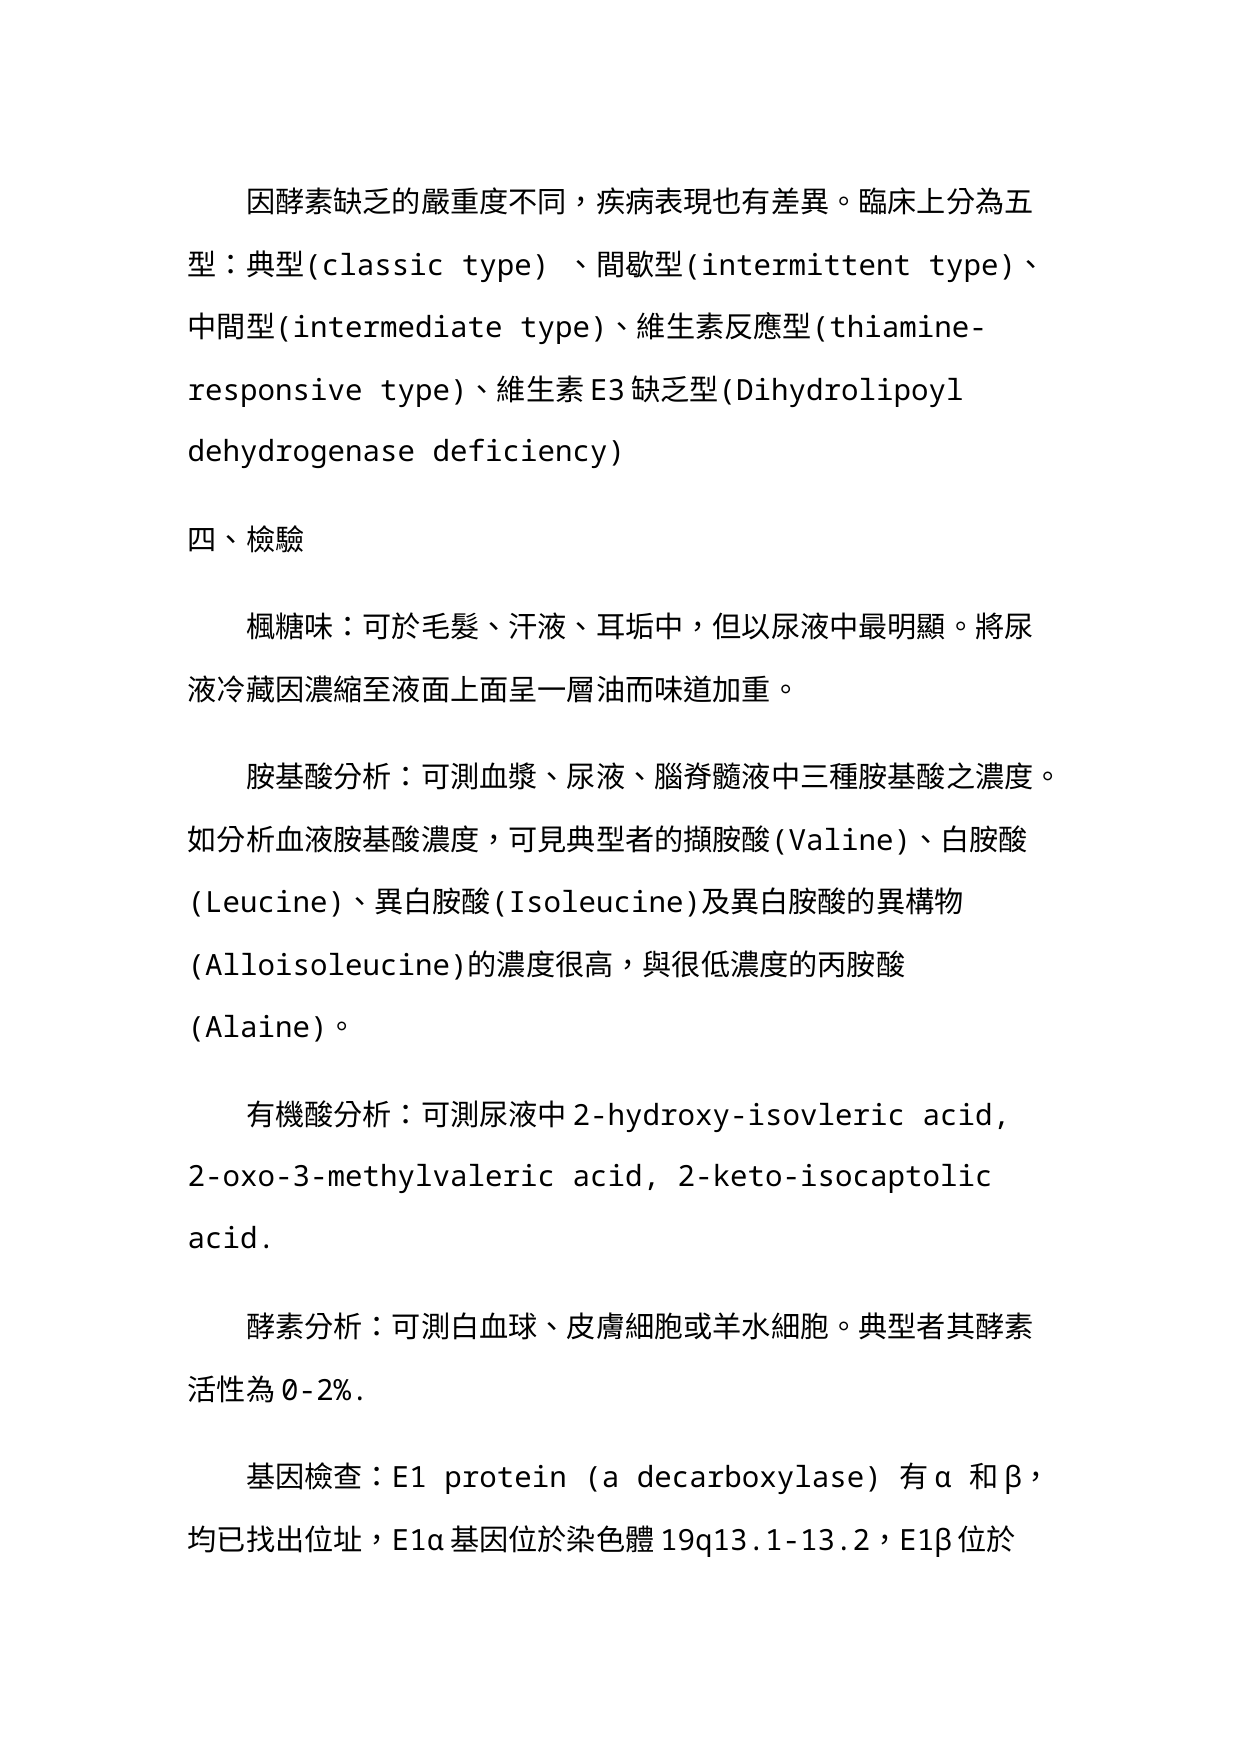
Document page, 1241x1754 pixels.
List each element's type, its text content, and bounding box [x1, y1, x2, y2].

text 因酵素缺乏的嚴重度不同，疾病表現也有差異。臨床上分為五型：典型(classic type) 、間歇型(intermittent type)、中間型(intermediate type)、維生素反應型(thiamine-responsive type)、維生素E3缺乏型(Dihydrolipoyl dehydrogenase deficiency) [187, 158, 1053, 471]
text 胺基酸分析：可測血漿、尿液、腦脊髓液中三種胺基酸之濃度。如分析血液胺基酸濃度，可見典型者的擷胺酸(Valine)、白胺酸(Leucine)、異白胺酸(Isoleucine)及異白胺酸的異構物(Alloisoleucine)的濃度很高，與很低濃度的丙胺酸(Alaine)。 [187, 733, 1053, 1046]
text 四、檢驗 [187, 496, 1053, 558]
text 基因檢查：E1 protein (a decarboxylase) 有α 和β，均已找出位址，E1α基因位於染色體19q13.1-13.2，E1β位於 [187, 1433, 1053, 1558]
text 酵素分析：可測白血球、皮膚細胞或羊水細胞。典型者其酵素活性為0-2%. [187, 1283, 1053, 1408]
text 有機酸分析：可測尿液中2-hydroxy-isovleric acid, 2-oxo-3-methylvaleric acid, 2-keto-isocaptolic acid. [187, 1071, 1053, 1258]
text 楓糖味：可於毛髮、汗液、耳垢中，但以尿液中最明顯。將尿液冷藏因濃縮至液面上面呈一層油而味道加重。 [187, 583, 1053, 708]
